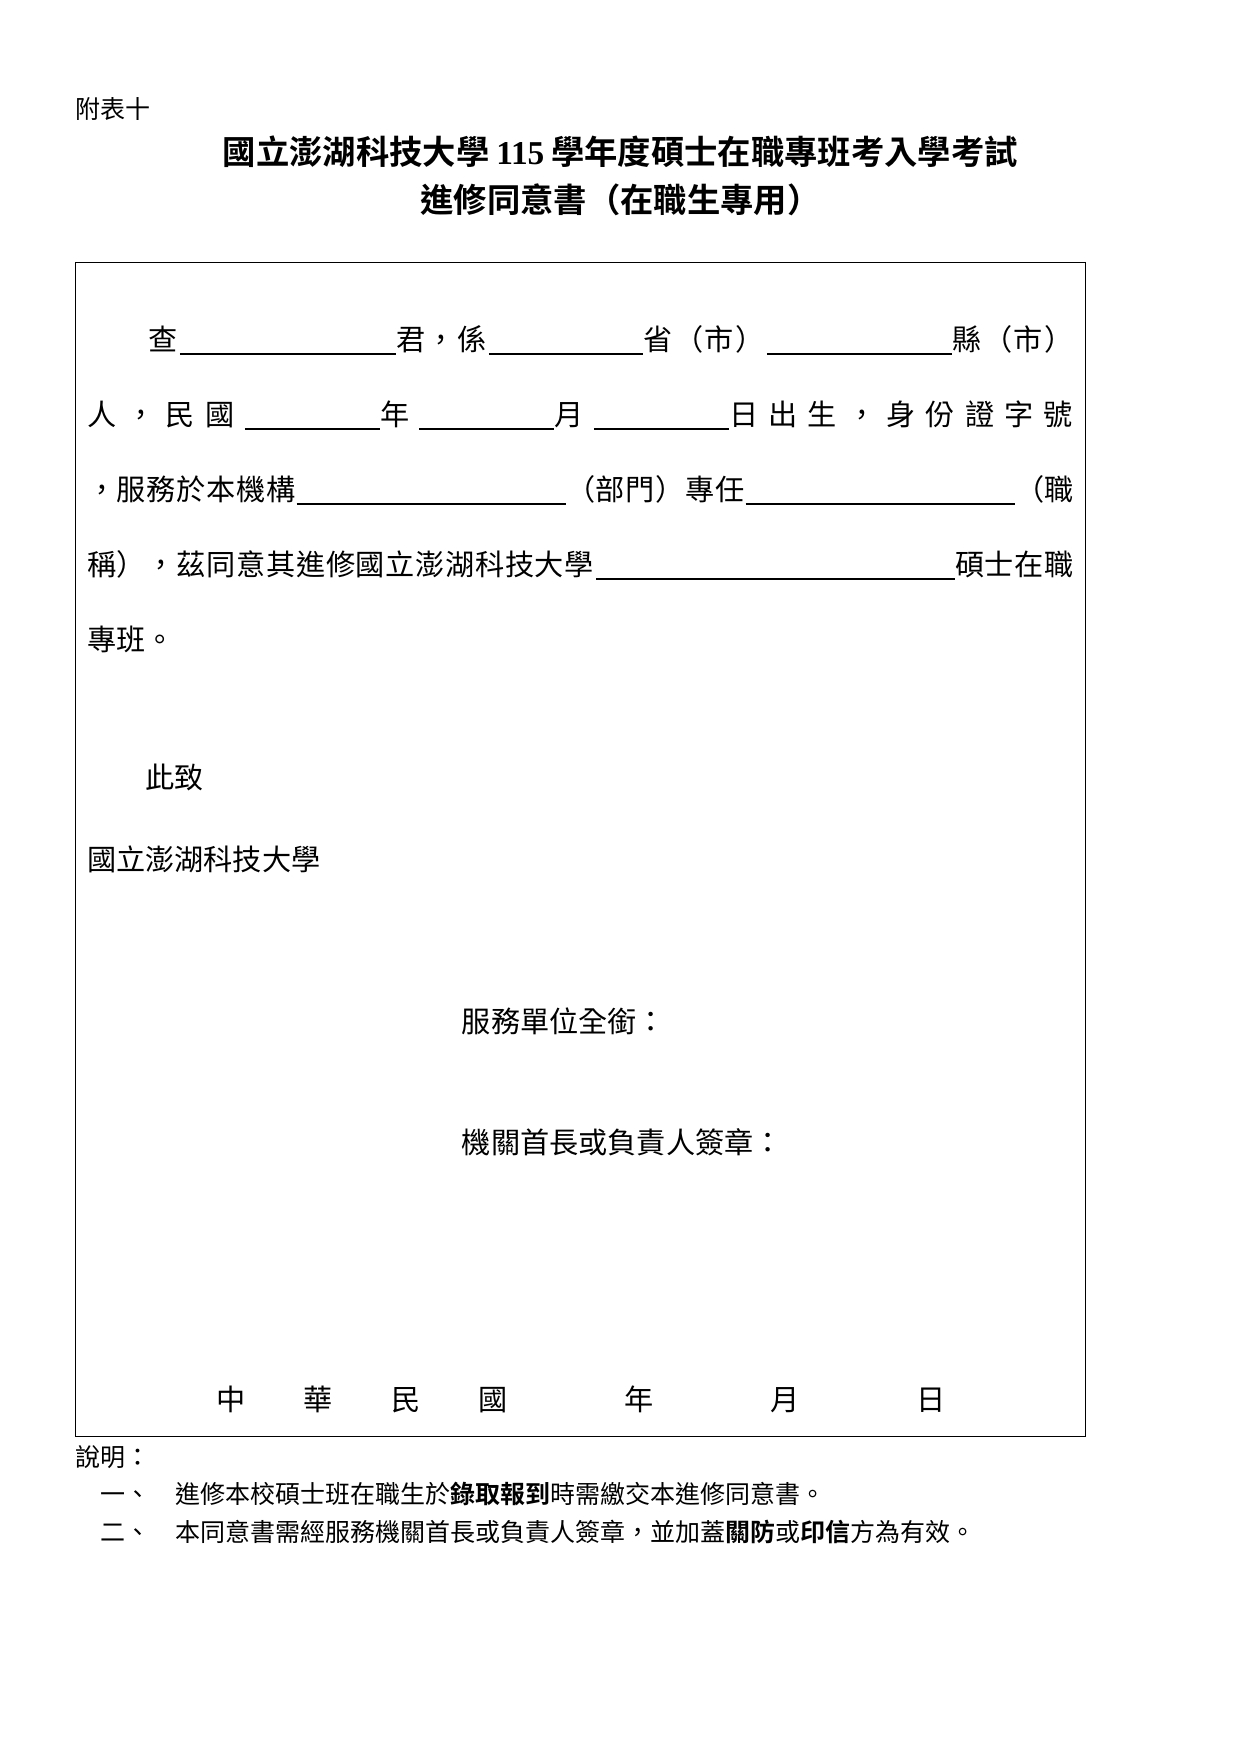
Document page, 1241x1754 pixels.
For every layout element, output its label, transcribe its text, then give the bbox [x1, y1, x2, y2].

list 本同意書需經服務機關首長或負責人簽章，並加蓋關防或印信方為有效。 [100, 1512, 1165, 1549]
table_header 查 君，係 省（市） 縣（市）人，民國 年 月 日出生，身份證字號 ，服務於本機構 （部門）專任 （職稱），茲同意其進修國立澎湖科技大學 碩士在職專班。 此致 國立澎湖科技大學 服務單位全銜： 機關首長或負責人簽章： 中 華 民 國 年 月 日 [76, 263, 1085, 1436]
subtitle 國立澎湖科技大學115學年度碩士在職專班考入學考試 [75, 126, 1165, 174]
text 說明： [75, 1437, 1165, 1474]
subtitle 附表十 [75, 89, 1165, 126]
subtitle 進修同意書（在職生專用） [75, 174, 1165, 222]
list 進修本校碩士班在職生於錄取報到時需繳交本進修同意書。 [100, 1474, 1165, 1512]
